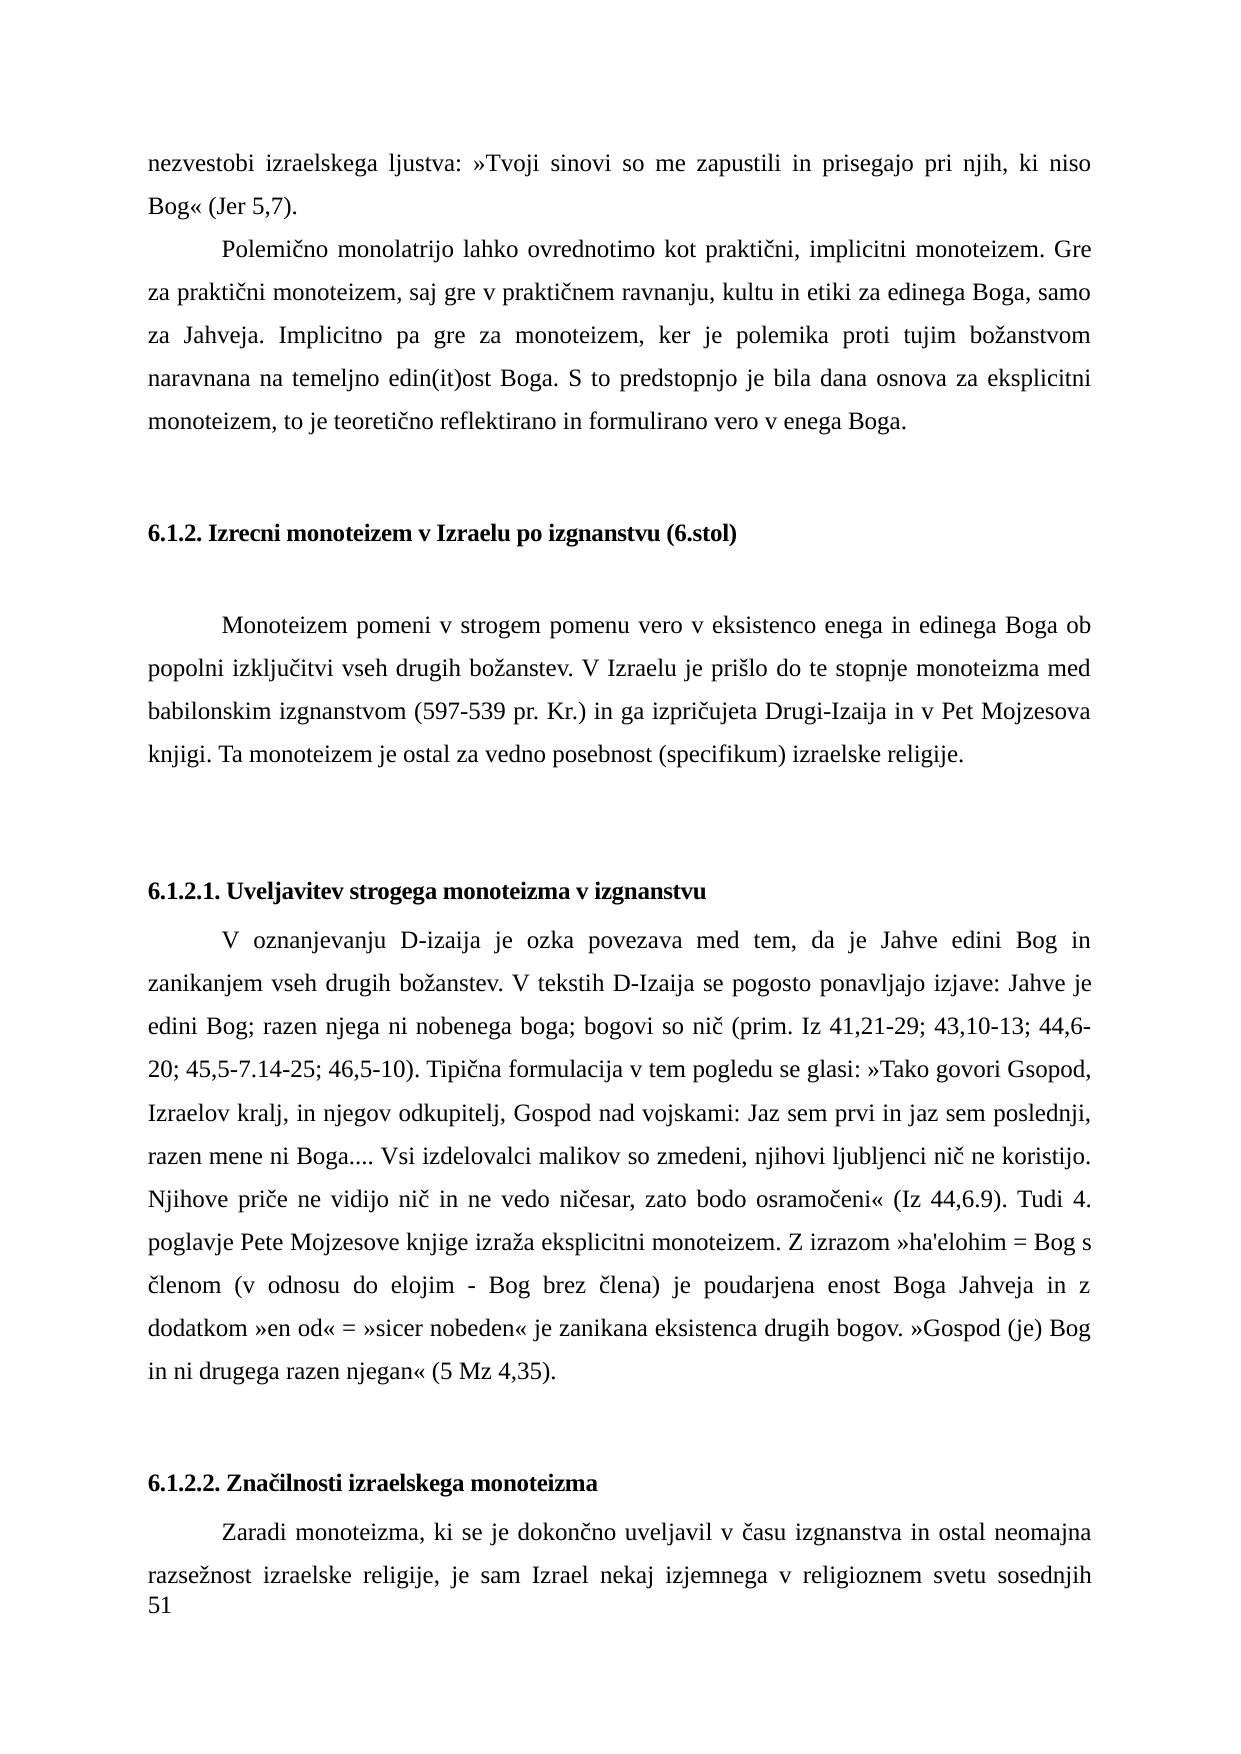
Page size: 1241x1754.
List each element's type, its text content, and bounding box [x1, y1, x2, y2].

subtitle 6.1.2.1. Uveljavitev strogega monoteizma v izgnanstvu [148, 876, 1092, 904]
text Zaradi monoteizma, ki se je dokončno uveljavil v času izgnanstva in ostal neomajna razsežnost izraelske religije, je sam Izrael nekaj izjemnega v religioznem svetu sosednjih [148, 1517, 1092, 1589]
text Polemično monolatrijo lahko ovrednotimo kot praktični, implicitni monoteizem. Gre za praktični monoteizem, saj gre v praktičnem ravnanju, kultu in etiki za edinega Boga, samo za Jahveja. Implicitno pa gre za monoteizem, ker je polemika proti tujim božanstvom naravnana na temeljno edin(it)ost Boga. S to predstopnjo je bila dana osnova za eksplicitni monoteizem, to je teoretično reflektirano in formulirano vero v enega Boga. [148, 234, 1092, 435]
text Monoteizem pomeni v strogem pomenu vero v eksistenco enega in edinega Boga ob popolni izključitvi vseh drugih božanstev. V Izraelu je prišlo do te stopnje monoteizma med babilonskim izgnanstvom (597-539 pr. Kr.) in ga izpričujeta Drugi-Izaija in v Pet Mojzesova knjigi. Ta monoteizem je ostal za vedno posebnost (specifikum) izraelske religije. [148, 610, 1092, 768]
subtitle 6.1.2. Izrecni monoteizem v Izraelu po izgnanstvu (6.stol) [148, 518, 1092, 546]
text V oznanjevanju D-izaija je ozka povezava med tem, da je Jahve edini Bog in zanikanjem vseh drugih božanstev. V tekstih D-Izaija se pogosto ponavljajo izjave: Jahve je edini Bog; razen njega ni nobenega boga; bogovi so nič (prim. Iz 41,21-29; 43,10-13; 44,6-20; 45,5-7.14-25; 46,5-10). Tipična formulacija v tem pogledu se glasi: »Tako govori Gsopod, Izraelov kralj, in njegov odkupitelj, Gospod nad vojskami: Jaz sem prvi in jaz sem poslednji, razen mene ni Boga.... Vsi izdelovalci malikov so zmedeni, njihovi ljubljenci nič ne koristijo. Njihove priče ne vidijo nič in ne vedo ničesar, zato bodo osramočeni« (Iz 44,6.9). Tudi 4. poglavje Pete Mojzesove knjige izraža eksplicitni monoteizem. Z izrazom »ha'elohim = Bog s členom (v odnosu do elojim - Bog brez člena) je poudarjena enost Boga Jahveja in z dodatkom »en od« = »sicer nobeden« je zanikana eksistenca drugih bogov. »Gospod (je) Bog in ni drugega razen njegan« (5 Mz 4,35). [148, 925, 1092, 1385]
subtitle 6.1.2.2. Značilnosti izraelskega monoteizma [148, 1468, 1092, 1496]
text nezvestobi izraelskega ljustva: »Tvoji sinovi so me zapustili in prisegajo pri njih, ki niso Bog« (Jer 5,7). [148, 148, 1092, 219]
